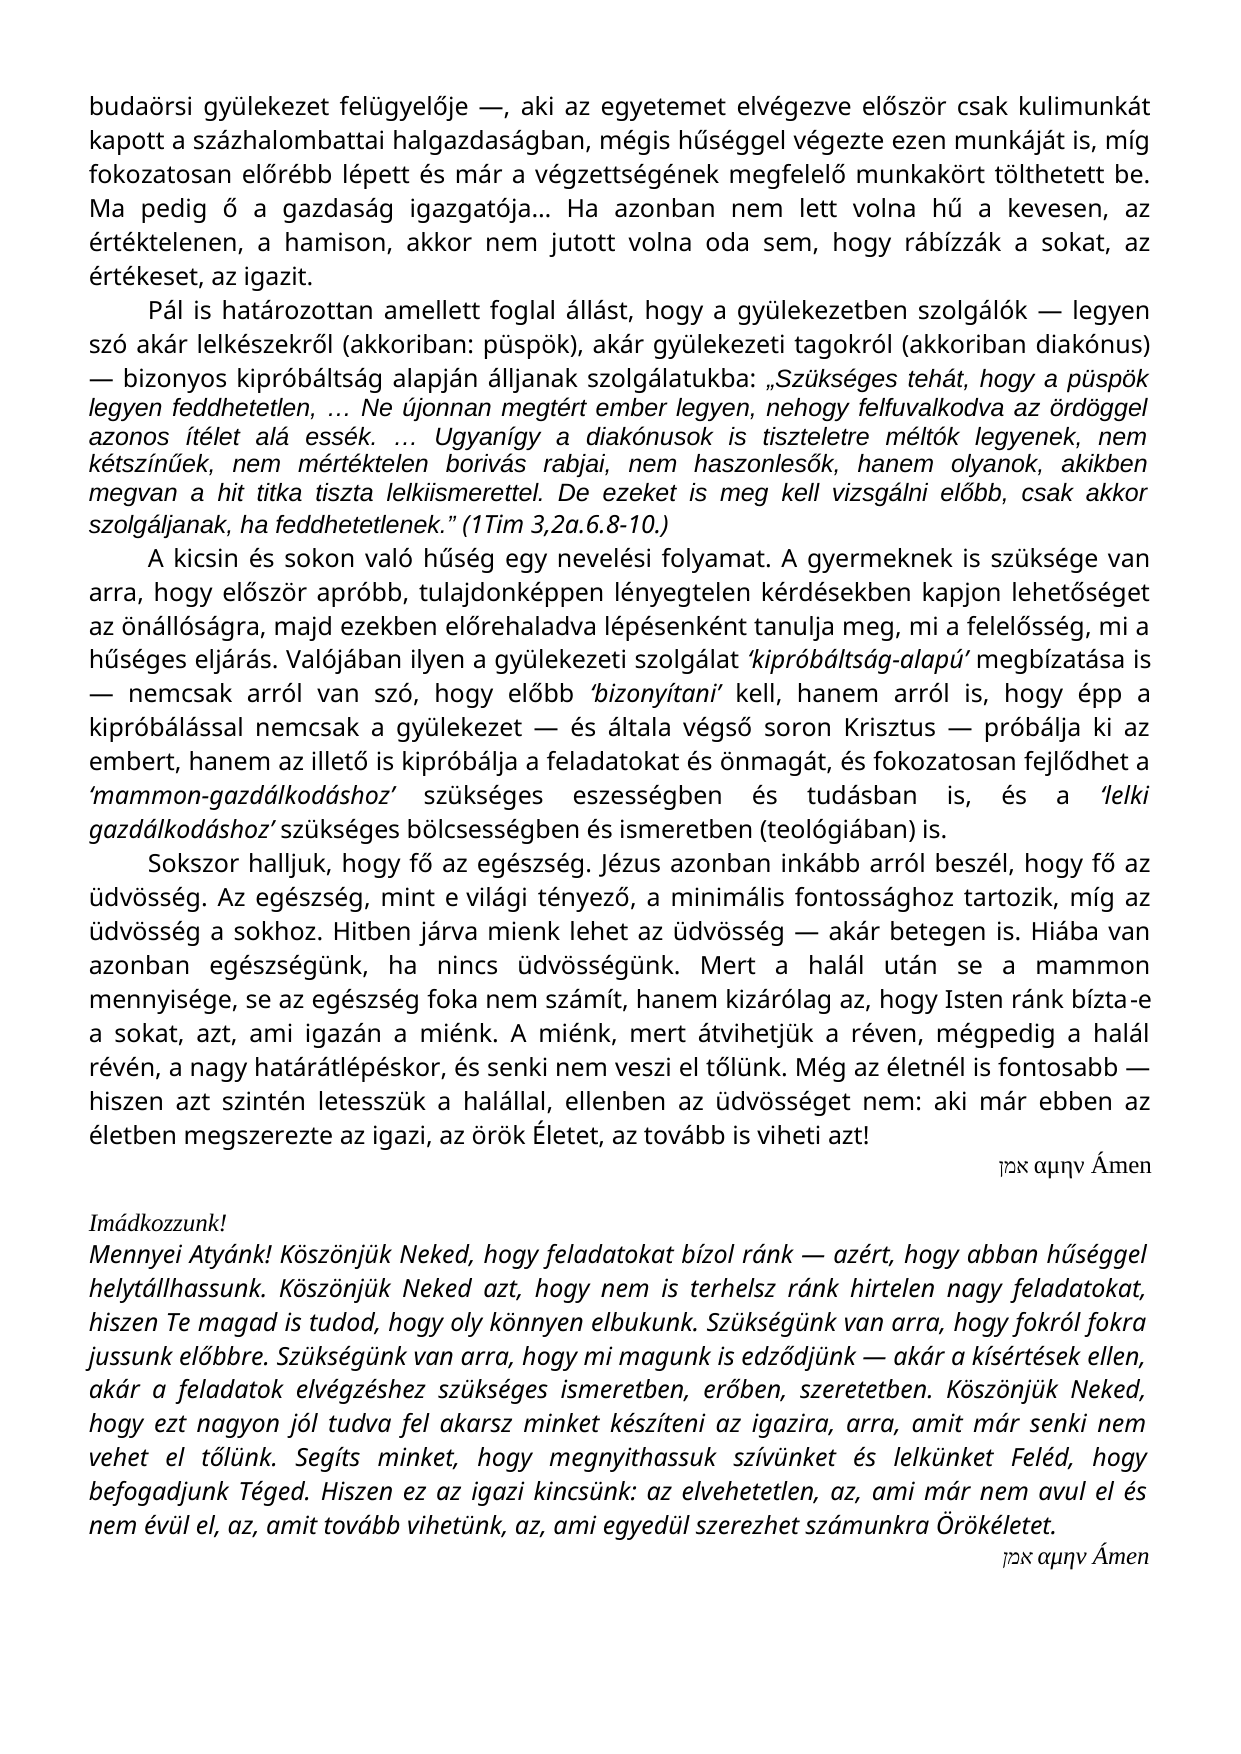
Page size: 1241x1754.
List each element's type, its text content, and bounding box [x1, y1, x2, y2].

text Mennyei Atyánk! Köszönjük Neked, hogy feladatokat bízol ránk — azért, hogy abban hűséggel helytállhassunk. Köszönjük Neked azt, hogy nem is terhelsz ránk hirtelen nagy feladatokat, hiszen Te magad is tudod, hogy oly könnyen elbukunk. Szükségünk van arra, hogy fokról fokra jussunk előbbre. Szükségünk van arra, hogy mi magunk is edződjünk — akár a kísértések ellen, akár a feladatok elvégzéshez szükséges ismeretben, erőben, szeretetben. Köszönjük Neked, hogy ezt nagyon jól tudva fel akarsz minket készíteni az igazira, arra, amit már senki nem vehet el tőlünk. Segíts minket, hogy megnyithassuk szívünket és lelkünket Feléd, hogy befogadjunk Téged. Hiszen ez az igazi kincsünk: az elvehetetlen, az, ami már nem avul el és nem évül el, az, amit tovább vihetünk, az, ami egyedül szerezhet számunkra Örökéletet. [88, 1236, 1152, 1542]
text אמן αμην Ámen [88, 1542, 1152, 1570]
text A kicsin és sokon való hűség egy nevelési folyamat. A gyermeknek is szüksége van arra, hogy először apróbb, tulajdonképpen lényegtelen kérdésekben kapjon lehetőséget az önállóságra, majd ezekben előrehaladva lépésenként tanulja meg, mi a felelősség, mi a hűséges eljárás. Valójában ilyen a gyülekezeti szolgálat ‘kipróbáltság-alapú’ megbízatása is — nemcsak arról van szó, hogy előbb ‘bizonyítani’ kell, hanem arról is, hogy épp a kipróbálással nemcsak a gyülekezet — és általa végső soron Krisztus — próbálja ki az embert, hanem az illető is kipróbálja a feladatokat és önmagát, és fokozatosan fejlődhet a ‘mammon-gazdálkodáshoz’ szükséges eszességben és tudásban is, és a ‘lelki gazdálkodáshoz’ szükséges bölcsességben és ismeretben (teológiában) is. [88, 540, 1152, 846]
text Imádkozzunk! [88, 1209, 1152, 1236]
text Sokszor halljuk, hogy fő az egészség. Jézus azonban inkább arról beszél, hogy fő az üdvösség. Az egészség, mint e világi tényező, a minimális fontossághoz tartozik, míg az üdvösség a sokhoz. Hitben járva mienk lehet az üdvösség — akár betegen is. Hiába van azonban egészségünk, ha nincs üdvösségünk. Mert a halál után se a mammon mennyisége, se az egészség foka nem számít, hanem kizárólag az, hogy Isten ránk bízta‑e a sokat, azt, ami igazán a miénk. A miénk, mert átvihetjük a réven, mégpedig a halál révén, a nagy határátlépéskor, és senki nem veszi el tőlünk. Még az életnél is fontosabb — hiszen azt szintén letesszük a halállal, ellenben az üdvösséget nem: aki már ebben az életben megszerezte az igazi, az örök Életet, az tovább is viheti azt! [88, 846, 1152, 1151]
text Pál is határozottan amellett foglal állást, hogy a gyülekezetben szolgálók — legyen szó akár lelkészekről (akkoriban: püspök), akár gyülekezeti tagokról (akkoriban diakónus) — bizonyos kipróbáltság alapján álljanak szolgálatukba: „Szükséges tehát, hogy a püspök legyen feddhetetlen, … Ne újonnan megtért ember legyen, nehogy felfuvalkodva az ördöggel azonos ítélet alá essék. … Ugyanígy a diakónusok is tiszteletre méltók legyenek, nem kétszínűek, nem mértéktelen borivás rabjai, nem haszonlesők, hanem olyanok, akikben megvan a hit titka tiszta lelkiismerettel. De ezeket is meg kell vizsgálni előbb, csak akkor szolgáljanak, ha feddhetetlenek.” (1Tim 3,2a.6.8-10.) [88, 292, 1152, 540]
text budaörsi gyülekezet felügyelője —, aki az egyetemet elvégezve először csak kulimunkát kapott a százhalombattai halgazdaságban, mégis hűséggel végezte ezen munkáját is, míg fokozatosan előrébb lépett és már a végzettségének megfelelő munkakört tölthetett be. Ma pedig ő a gazdaság igazgatója… Ha azonban nem lett volna hű a kevesen, az értéktelenen, a hamison, akkor nem jutott volna oda sem, hogy rábízzák a sokat, az értékeset, az igazit. [88, 88, 1152, 292]
text אמן αμην Ámen [88, 1151, 1152, 1179]
